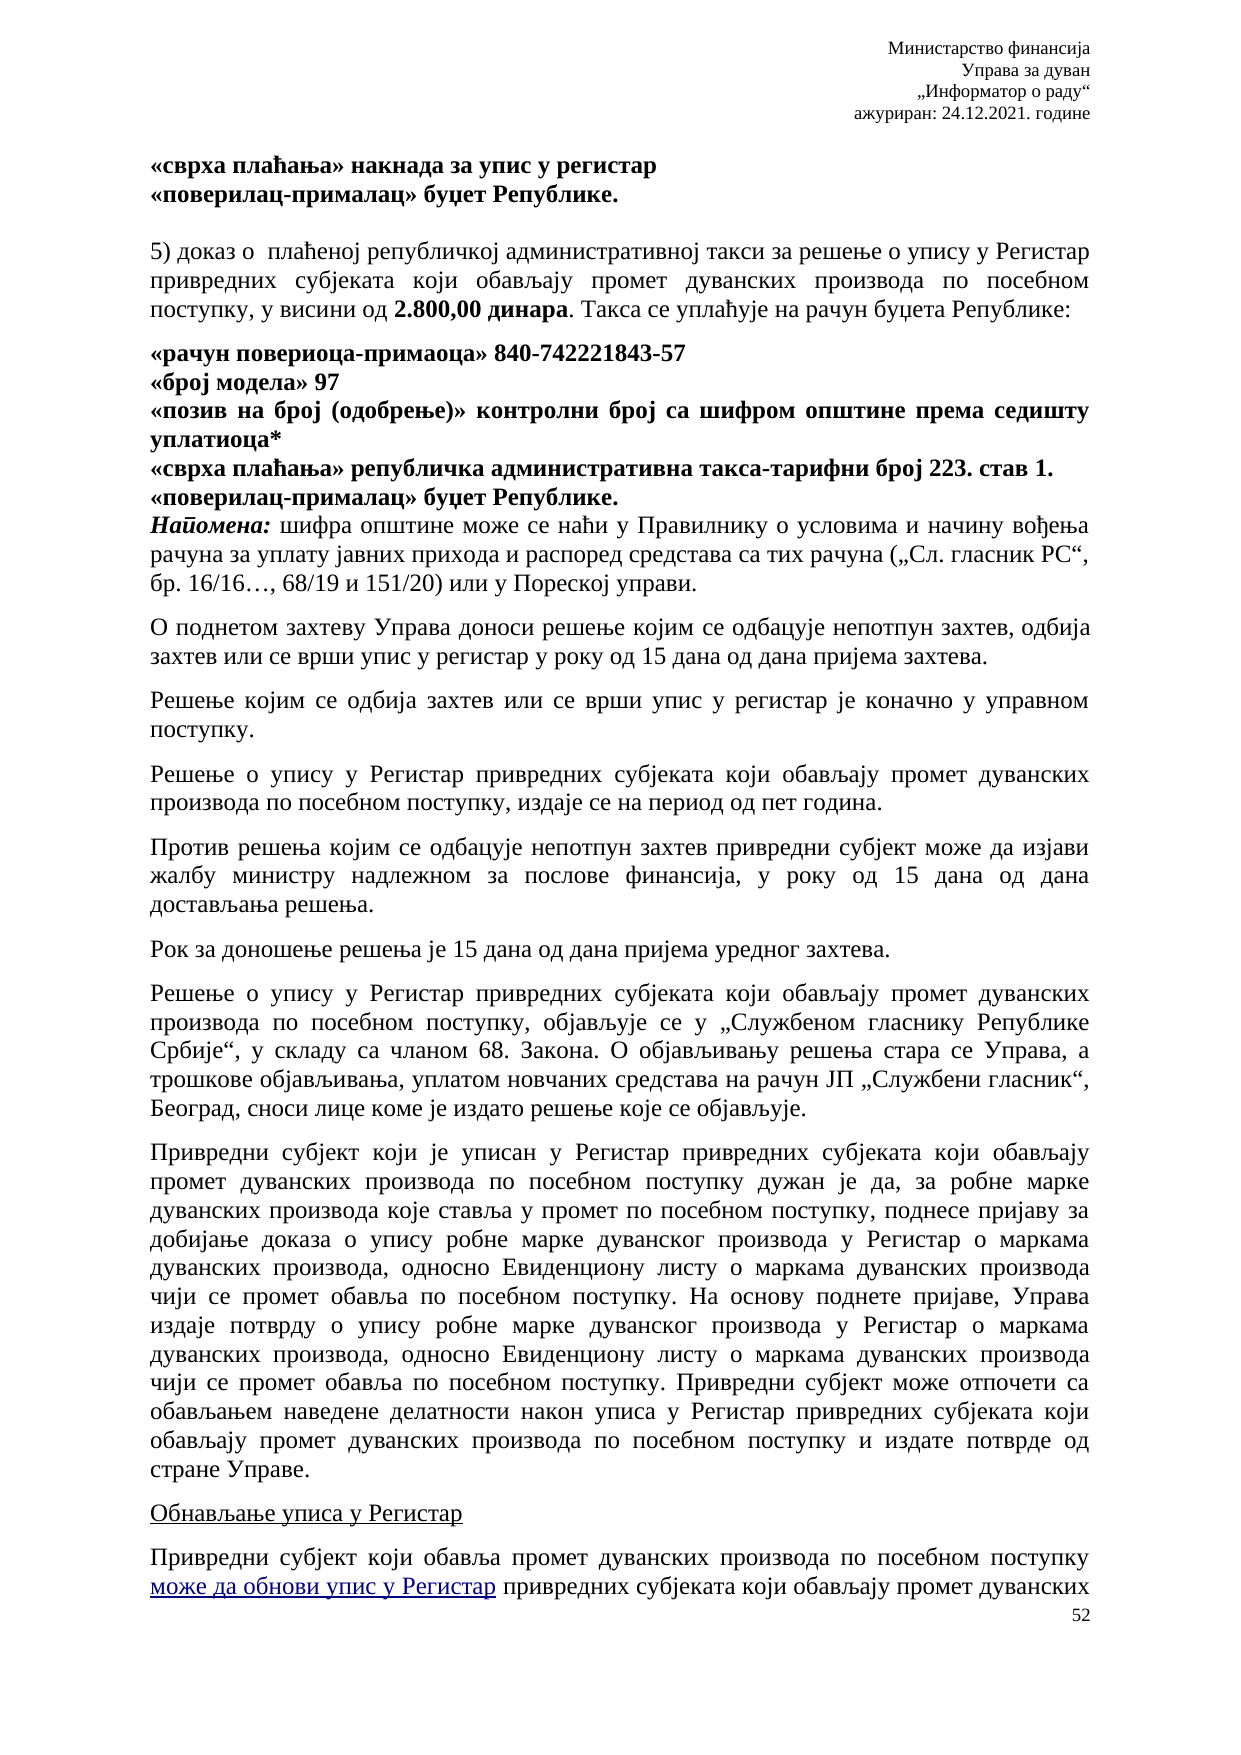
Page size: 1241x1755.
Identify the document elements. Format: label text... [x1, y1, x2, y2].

text Решење којим се одбија захтев или се врши упис у регистар је коначно у управном поступку. [150, 686, 1090, 743]
text Привредни субјект који обавља промет дуванских производа по посебном поступку може да обнови упис у Регистар привредних субјеката који обављају промет дуванских [150, 1542, 1090, 1600]
text Решење о упису у Регистар привредних субјекaта који обављају промет дуванских производа по посебном поступку, објављује се у „Службеном гласнику Републике Србије“, у складу са чланом 68. Закона. О објављивању решења стара се Управа, а трошкове објављивања, уплатом новчаних средстава на рачун ЈП „Службени гласник“, Београд, сноси лице коме је издато решење које се објављује. [150, 978, 1090, 1122]
text Напомена: шифра општине може се наћи у Правилнику о условима и начину вођења рачуна за уплату јавних прихода и распоред средстава са тих рачуна („Сл. гласник РС“, бр. 16/16…, 68/19 и 151/20) или у Пореској управи. [150, 511, 1090, 597]
text «рачун повериоца-примаоца» 840-742221843-57 [150, 338, 1090, 367]
text «позив на број (одобрење)» контролни број са шифром општине према седишту уплатиоца* [150, 396, 1090, 453]
text О поднетом захтеву Управа доноси решење којим се одбацује непотпун захтев, одбија захтев или се врши упис у регистар у року од 15 дана од дана пријема захтева. [150, 612, 1090, 670]
text «поверилац-прималац» буџет Републике. [150, 482, 1090, 511]
text «поверилац-прималац» буџет Републике. [150, 179, 1090, 207]
text «број модела» 97 [150, 367, 1090, 396]
text Рок за доношење решења је 15 дана од дана пријема уредног захтева. [150, 934, 1090, 962]
text Против решења којим се одбацује непотпун захтев привредни субјект може да изјави жалбу министру надлежном за послове финансија, у року од 15 дана од дана достављања решења. [150, 832, 1090, 918]
text Привредни субјект који је уписан у Регистар привредних субјеката који обављају промет дуванских производа по посебном поступку дужан је да, за робне марке дуванских производа које ставља у промет по посебном поступку, поднесе пријаву за добијање доказа о упису робне марке дуванског производа у Регистар о маркама дуванских производа, односно Евиденциону листу о маркама дуванских производа чији се промет обавља по посебном поступку. На основу поднете пријаве, Управа издаје потврду о упису робне марке дуванског производа у Регистар о маркама дуванских производа, односно Евиденциону листу о маркама дуванских производа чији се промет обавља по посебном поступку. Привредни субјект може отпочети са обављањем наведене делатности након уписа у Регистар привредних субјеката који обављају промет дуванских производа по посебном поступку и издате потврде од стране Управе. [150, 1137, 1090, 1482]
text Обнављање уписа у Регистар [150, 1498, 1090, 1527]
text Решење о упису у Регистар привредних субјекaта који обављају промет дуванских производа по посебном поступку, издаје се на период од пет година. [150, 759, 1090, 816]
text «сврха плаћања» накнада за упис у регистар [150, 150, 1090, 179]
text «сврха плаћања» републичка административна такса-тарифни број 223. став 1. [150, 453, 1090, 482]
text 5) доказ о плаћеној републичкој административној такси за решење о упису у Регистар привредних субјекaта који обављају промет дуванских производа по посебном поступку, у висини од 2.800,00 динара. Такса се уплаћује на рачун буџета Републике: [150, 236, 1090, 322]
